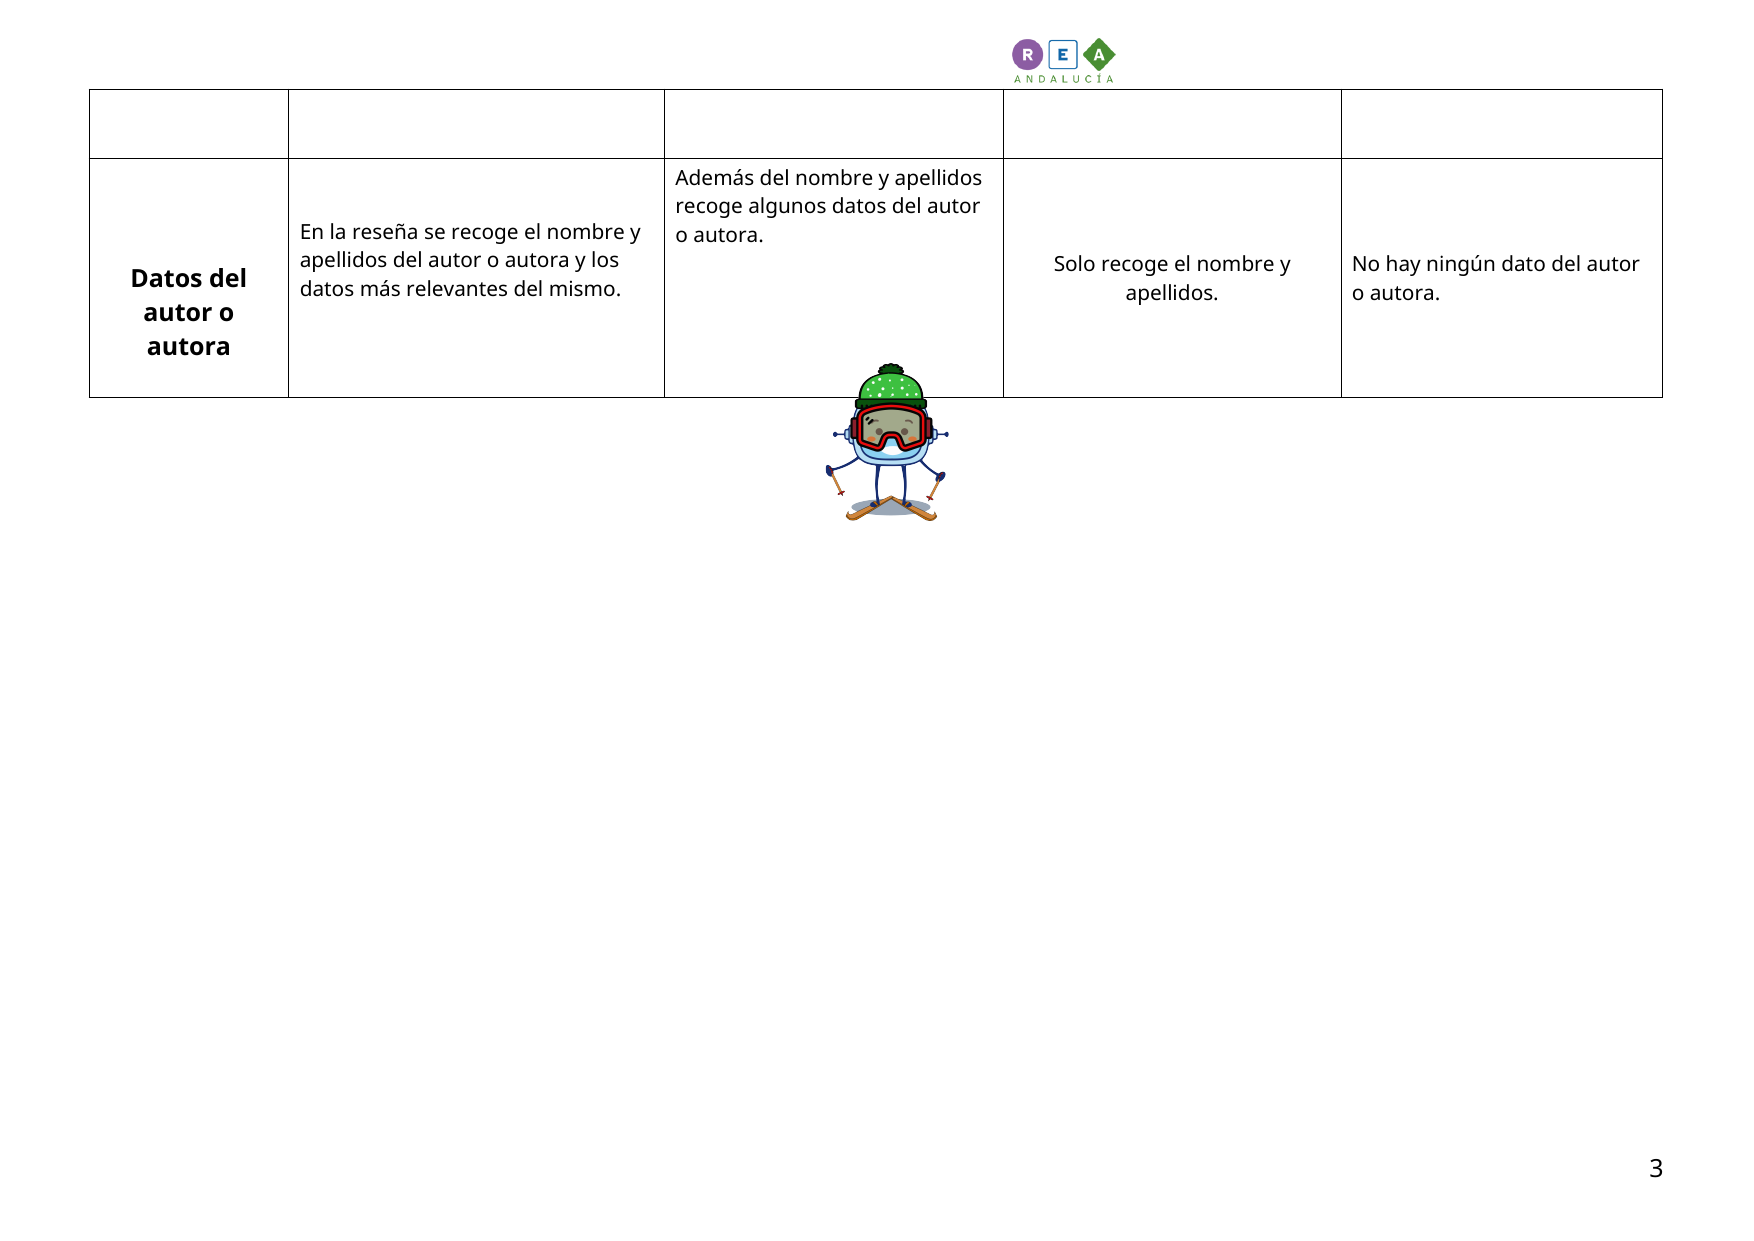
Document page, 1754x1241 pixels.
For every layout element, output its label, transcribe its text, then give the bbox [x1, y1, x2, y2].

table_cell [289, 90, 664, 158]
table_cell En la reseña se recoge el nombre y apellidos del autor o autora y los datos más relevantes del mismo. [289, 159, 664, 397]
table_cell [90, 90, 288, 158]
table_cell Solo recoge el nombre y apellidos. [1004, 159, 1341, 397]
table_cell [665, 90, 1003, 158]
table_cell No hay ningún dato del autor o autora. [1342, 159, 1662, 397]
table_cell [1004, 90, 1341, 158]
table_cell [1342, 90, 1662, 158]
table_cell Además del nombre y apellidos recoge algunos datos del autor o autora. [665, 159, 1003, 397]
table_cell Datos del autor o autora [90, 159, 288, 397]
